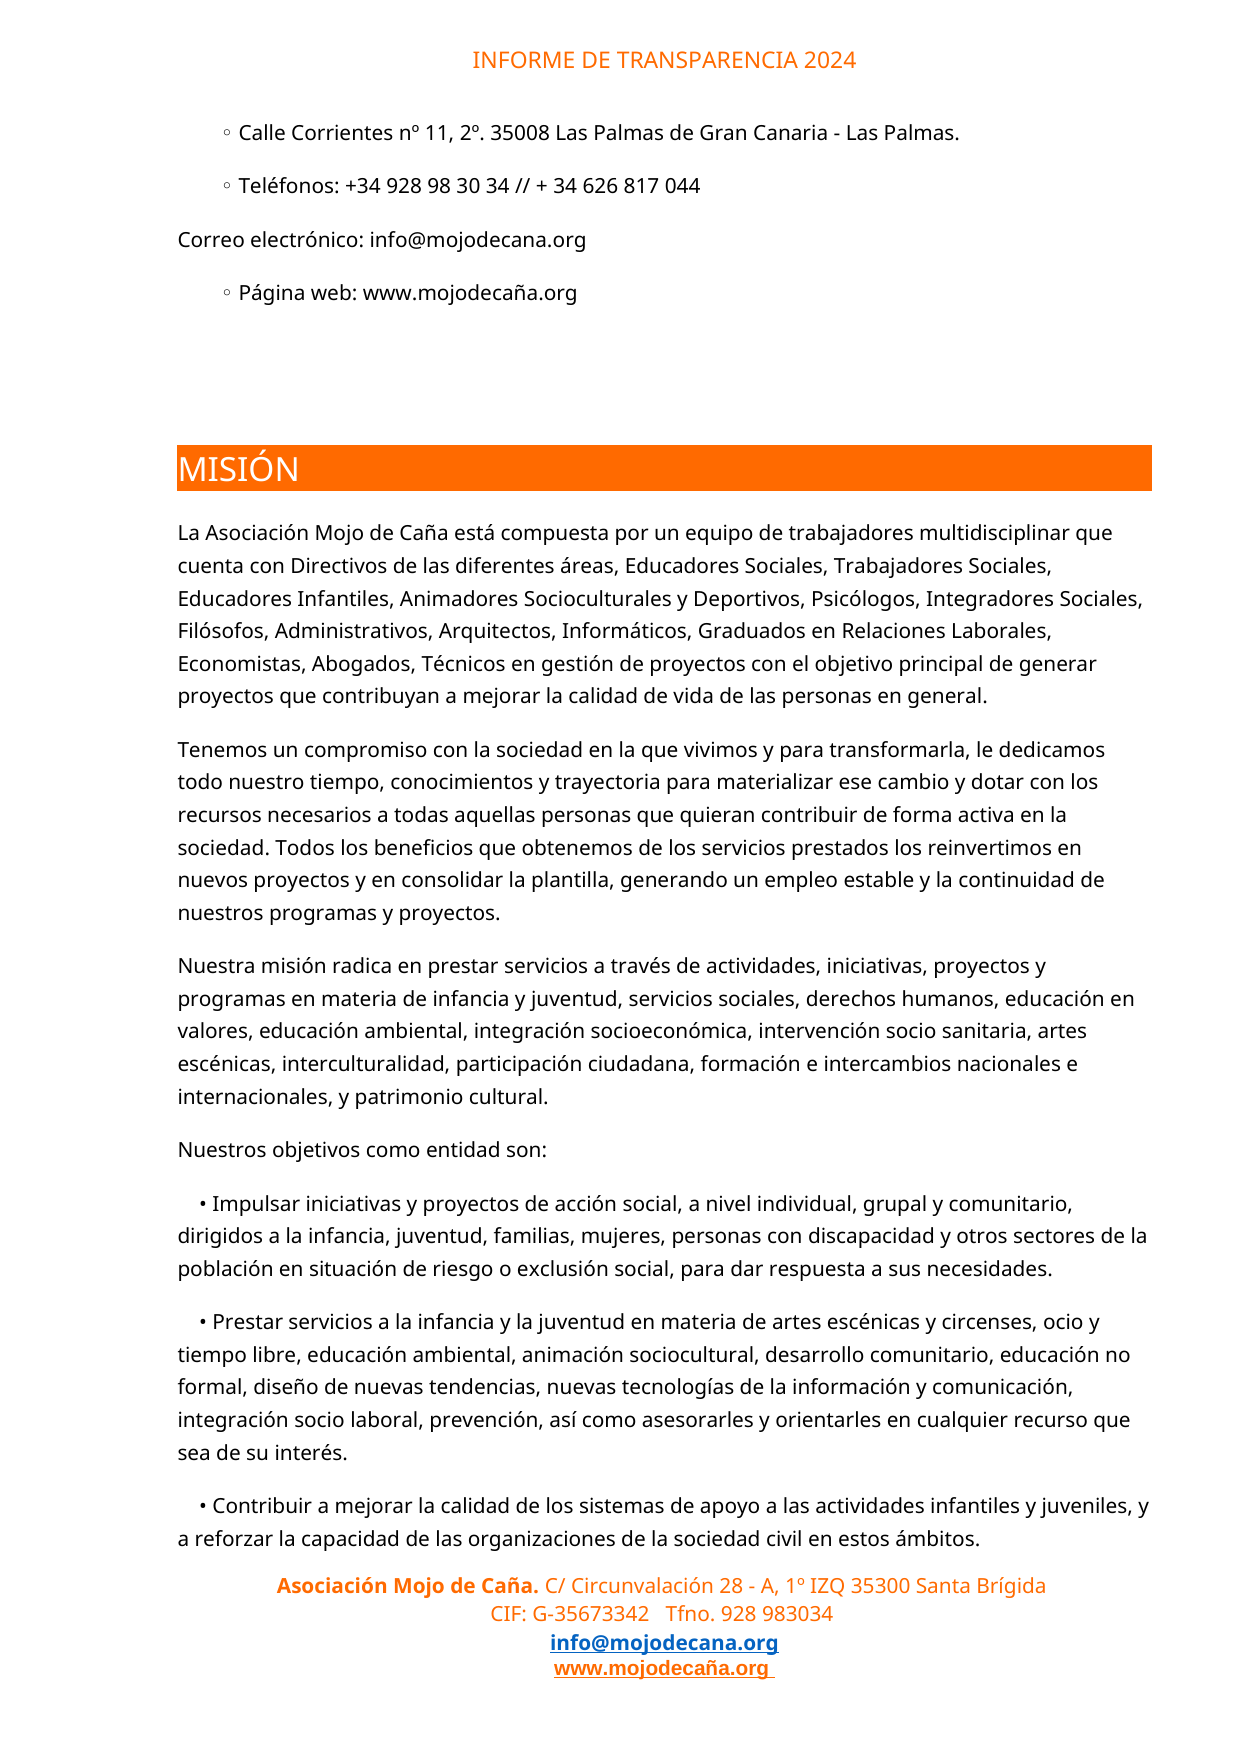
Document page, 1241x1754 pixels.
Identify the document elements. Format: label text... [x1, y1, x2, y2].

text • Contribuir a mejorar la calidad de los sistemas de apoyo a las actividades infantiles y juveniles, y a reforzar la capacidad de las organizaciones de la sociedad civil en estos ámbitos. [177, 1491, 1152, 1552]
text • Prestar servicios a la infancia y la juventud en materia de artes escénicas y circenses, ocio y tiempo libre, educación ambiental, animación sociocultural, desarrollo comunitario, educación no formal, diseño de nuevas tendencias, nuevas tecnologías de la información y comunicación, integración socio laboral, prevención, así como asesorarles y orientarles en cualquier recurso que sea de su interés. [177, 1307, 1152, 1466]
text Tenemos un compromiso con la sociedad en la que vivimos y para transformarla, le dedicamos todo nuestro tiempo, conocimientos y trayectoria para materializar ese cambio y dotar con los recursos necesarios a todas aquellas personas que quieran contribuir de forma activa en la sociedad. Todos los beneficios que obtenemos de los servicios prestados los reinvertimos en nuevos proyectos y en consolidar la plantilla, generando un empleo estable y la continuidad de nuestros programas y proyectos. [177, 735, 1152, 926]
text Correo electrónico: info@mojodecana.org [177, 225, 1152, 253]
text ◦ Teléfonos: +34 928 98 30 34 // + 34 626 817 044 [177, 172, 1152, 200]
text Nuestra misión radica en prestar servicios a través de actividades, iniciativas, proyectos y programas en materia de infancia y juventud, servicios sociales, derechos humanos, educación en valores, educación ambiental, integración socioeconómica, intervención socio sanitaria, artes escénicas, interculturalidad, participación ciudadana, formación e intercambios nacionales e internacionales, y patrimonio cultural. [177, 951, 1152, 1110]
text La Asociación Mojo de Caña está compuesta por un equipo de trabajadores multidisciplinar que cuenta con Directivos de las diferentes áreas, Educadores Sociales, Trabajadores Sociales, Educadores Infantiles, Animadores Socioculturales y Deportivos, Psicólogos, Integradores Sociales, Filósofos, Administrativos, Arquitectos, Informáticos, Graduados en Relaciones Laborales, Economistas, Abogados, Técnicos en gestión de proyectos con el objetivo principal de generar proyectos que contribuyan a mejorar la calidad de vida de las personas en general. [177, 518, 1152, 710]
text Nuestros objetivos como entidad son: [177, 1135, 1152, 1164]
text ◦ Página web: www.mojodecaña.org [177, 278, 1152, 307]
text • Impulsar iniciativas y proyectos de acción social, a nivel individual, grupal y comunitario, dirigidos a la infancia, juventud, familias, mujeres, personas con discapacidad y otros sectores de la población en situación de riesgo o exclusión social, para dar respuesta a sus necesidades. [177, 1189, 1152, 1282]
text ◦ Calle Corrientes nº 11, 2º. 35008 Las Palmas de Gran Canaria - Las Palmas. [177, 118, 1152, 147]
text MISIÓN [177, 445, 1152, 491]
